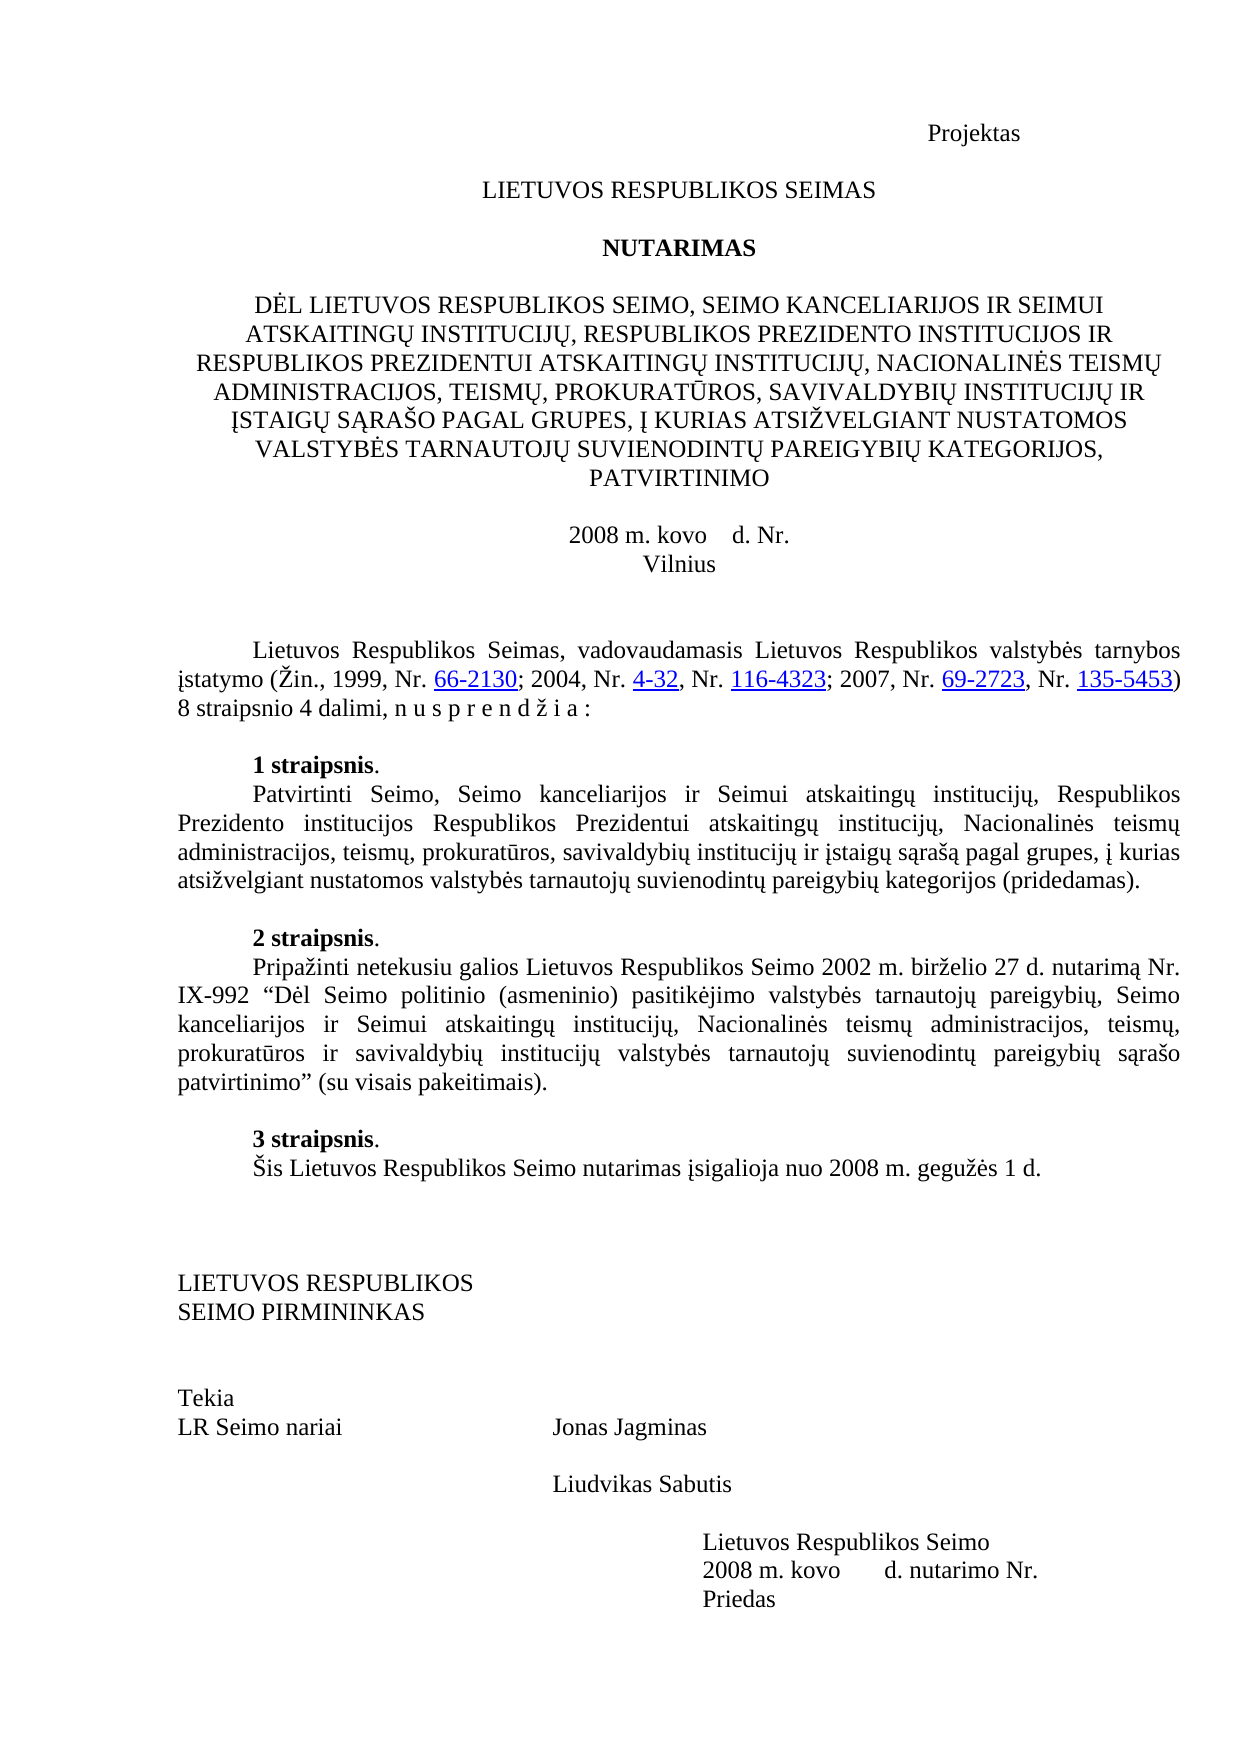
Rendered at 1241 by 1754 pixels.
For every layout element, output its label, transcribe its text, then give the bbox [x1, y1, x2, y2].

text 3 straipsnis. [177, 1124, 1181, 1153]
text NUTARIMAS [177, 233, 1181, 262]
text Lietuvos Respublikos [177, 1268, 1181, 1297]
text Patvirtinti Seimo, Seimo kanceliarijos ir Seimui atskaitingų institucijų, Respublikos Prezidento institucijos Respublikos Prezidentui atskaitingų institucijų, Nacionalinės teismų administracijos, teismų, prokuratūros, savivaldybių institucijų ir įstaigų sąrašą pagal grupes, į kurias atsižvelgiant nustatomos valstybės tarnautojų suvienodintų pareigybių kategorijos (pridedamas). [177, 779, 1181, 894]
text DĖL LIETUVOS RESPUBLIKOS SEIMO, SEIMO KANCELIARIJOS IR SEIMUI ATSKAITINGŲ INSTITUCIJŲ, RESPUBLIKOS PREZIDENTO INSTITUCIJOS IR RESPUBLIKOS PREZIDENTUI ATSKAITINGŲ INSTITUCIJŲ, NACIONALINĖS TEISMŲ ADMINISTRACIJOS, TEISMŲ, PROKURATŪROS, SAVIVALDYBIŲ INSTITUCIJŲ IR ĮSTAIGŲ SĄRAŠO PAGAL GRUPES, Į KURIAS ATSIŽVELGIANT NUSTATOMOS VALSTYBĖS TARNAUTOJŲ SUVIENODINTŲ PAREIGYBIŲ KATEGORIJOS, PATVIRTINIMO [177, 291, 1181, 492]
text 1 straipsnis. [177, 751, 1181, 779]
text Vilnius [177, 549, 1181, 578]
text Pripažinti netekusiu galios Lietuvos Respublikos Seimo 2002 m. birželio 27 d. nutarimą Nr. IX-992 “Dėl Seimo politinio (asmeninio) pasitikėjimo valstybės tarnautojų pareigybių, Seimo kanceliarijos ir Seimui atskaitingų institucijų, Nacionalinės teismų administracijos, teismų, prokuratūros ir savivaldybių institucijų valstybės tarnautojų suvienodintų pareigybių sąrašo patvirtinimo” (su visais pakeitimais). [177, 952, 1181, 1096]
text Lietuvos Respublikos Seimas, vadovaudamasis Lietuvos Respublikos valstybės tarnybos įstatymo (Žin., 1999, Nr. 66-2130; 2004, Nr. 4-32, Nr. 116-4323; 2007, Nr. 69-2723, Nr. 135-5453) 8 straipsnio 4 dalimi, n u s p r e n d ž i a : [177, 636, 1181, 722]
text 2008 m. kovo d. nutarimo Nr. [177, 1556, 1181, 1584]
text Projektas [177, 118, 1181, 147]
text Seimo Pirmininkas [177, 1297, 1181, 1326]
text Lietuvos Respublikos Seimo [177, 1527, 1181, 1556]
text Tekia [177, 1383, 1181, 1412]
text LR Seimo nariai Jonas Jagminas [177, 1412, 1181, 1441]
text Šis Lietuvos Respublikos Seimo nutarimas įsigalioja nuo 2008 m. gegužės 1 d. [177, 1153, 1181, 1182]
text 2 straipsnis. [177, 923, 1181, 952]
text Priedas [177, 1584, 1181, 1613]
text LIETUVOS RESPUBLIKOS SEIMAS [177, 176, 1181, 204]
text 2008 m. kovo d. Nr. [177, 521, 1181, 549]
text Liudvikas Sabutis [177, 1469, 1181, 1498]
